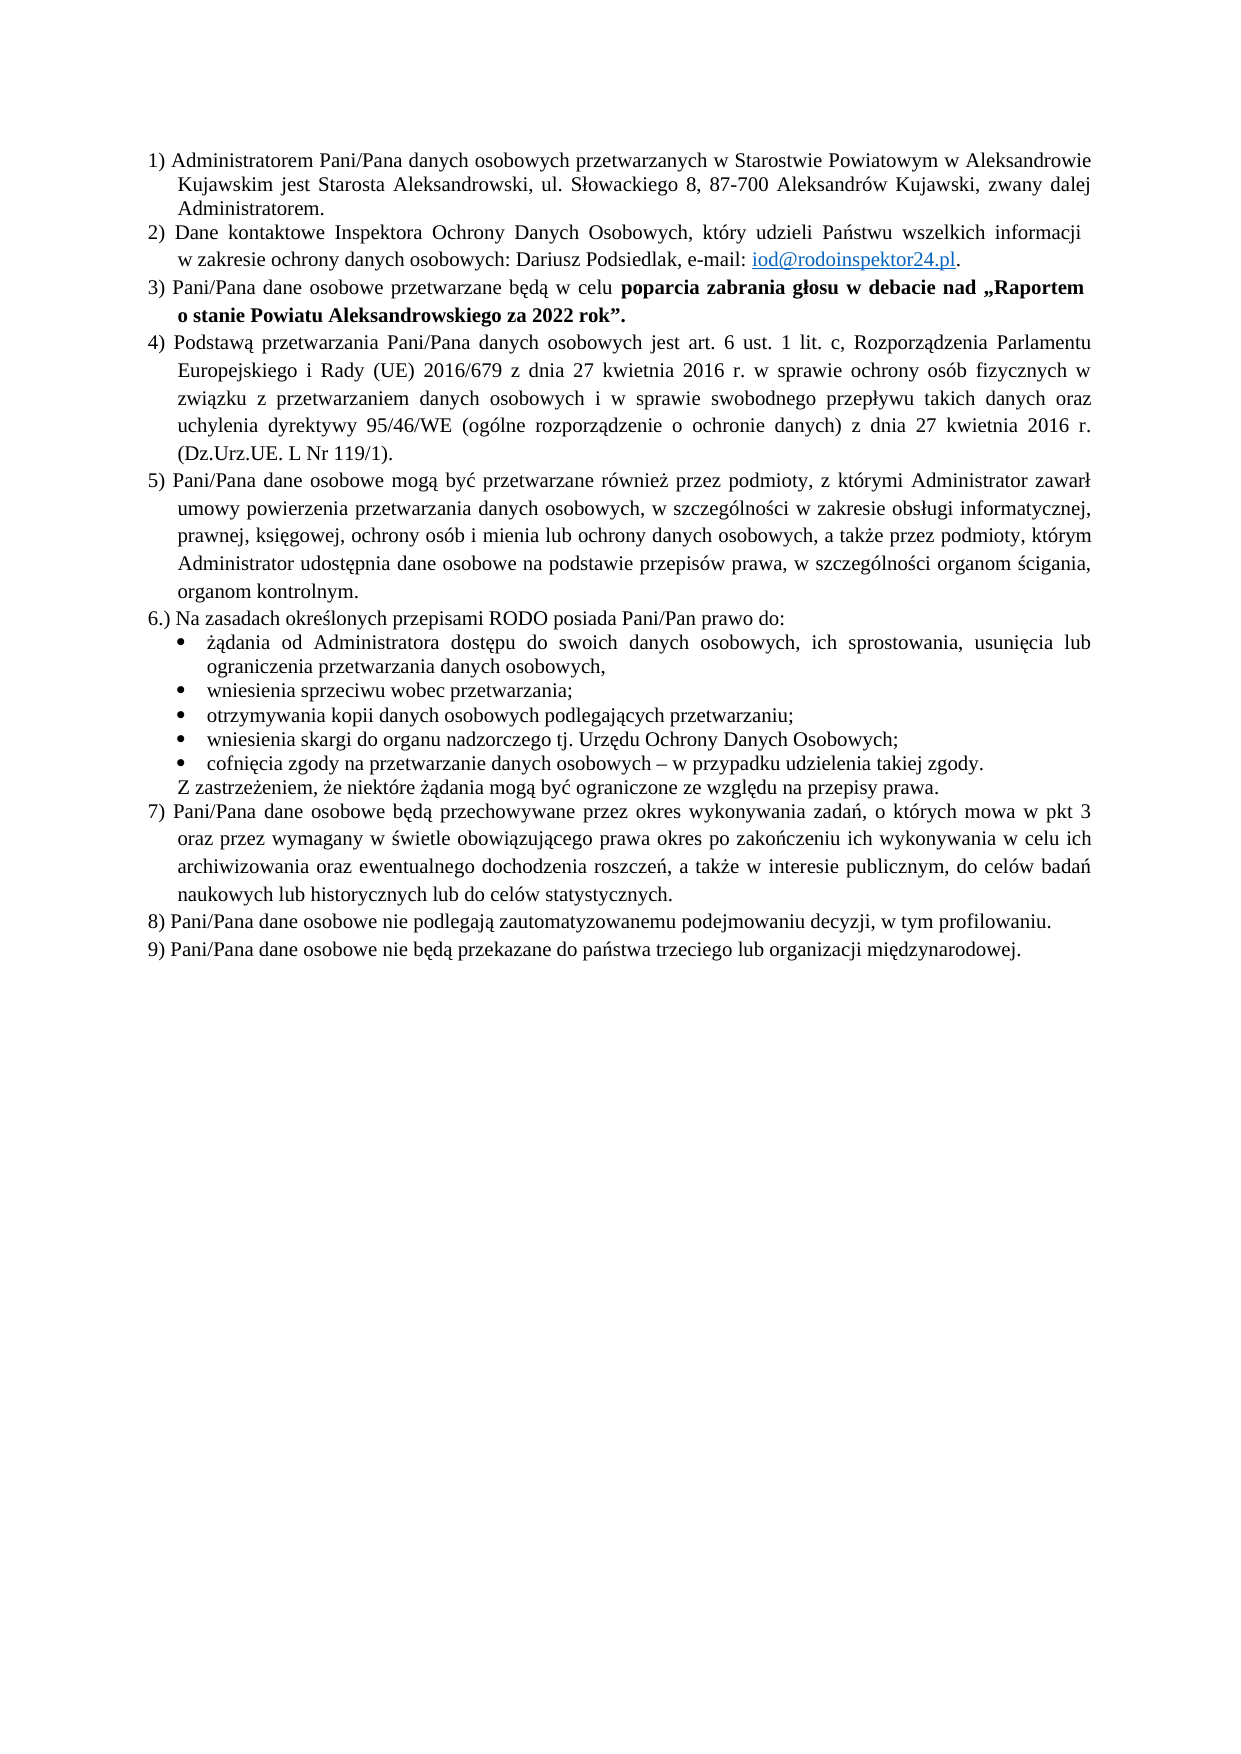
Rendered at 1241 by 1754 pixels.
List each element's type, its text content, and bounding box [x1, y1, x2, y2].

text 2) Dane kontaktowe Inspektora Ochrony Danych Osobowych, który udzieli Państwu wszelkich informacji w zakresie ochrony danych osobowych: Dariusz Podsiedlak, e-mail: iod@rodoinspektor24.pl. [148, 220, 1093, 271]
list wniesienia skargi do organu nadzorczego tj. Urzędu Ochrony Danych Osobowych; [177, 727, 1093, 751]
text 3) Pani/Pana dane osobowe przetwarzane będą w celu poparcia zabrania głosu w debacie nad „Raportem o stanie Powiatu Aleksandrowskiego za 2022 rok”. [148, 275, 1093, 327]
text 8) Pani/Pana dane osobowe nie podlegają zautomatyzowanemu podejmowaniu decyzji, w tym profilowaniu. [148, 909, 1093, 933]
text 5) Pani/Pana dane osobowe mogą być przetwarzane również przez podmioty, z którymi Administrator zawarł umowy powierzenia przetwarzania danych osobowych, w szczególności w zakresie obsługi informatycznej, prawnej, księgowej, ochrony osób i mienia lub ochrony danych osobowych, a także przez podmioty, którym Administrator udostępnia dane osobowe na podstawie przepisów prawa, w szczególności organom ścigania, organom kontrolnym. [148, 468, 1093, 603]
text Z zastrzeżeniem, że niektóre żądania mogą być ograniczone ze względu na przepisy prawa. [177, 775, 1093, 799]
list otrzymywania kopii danych osobowych podlegających przetwarzaniu; [177, 702, 1093, 727]
text 9) Pani/Pana dane osobowe nie będą przekazane do państwa trzeciego lub organizacji międzynarodowej. [148, 937, 1093, 961]
text 1) Administratorem Pani/Pana danych osobowych przetwarzanych w Starostwie Powiatowym w Aleksandrowie Kujawskim jest Starosta Aleksandrowski, ul. Słowackiego 8, 87-700 Aleksandrów Kujawski, zwany dalej Administratorem. [148, 148, 1093, 220]
list wniesienia sprzeciwu wobec przetwarzania; [177, 678, 1093, 702]
list żądania od Administratora dostępu do swoich danych osobowych, ich sprostowania, usunięcia lub ograniczenia przetwarzania danych osobowych, [177, 630, 1093, 678]
text 7) Pani/Pana dane osobowe będą przechowywane przez okres wykonywania zadań, o których mowa w pkt 3 oraz przez wymagany w świetle obowiązującego prawa okres po zakończeniu ich wykonywania w celu ich archiwizowania oraz ewentualnego dochodzenia roszczeń, a także w interesie publicznym, do celów badań naukowych lub historycznych lub do celów statystycznych. [148, 799, 1093, 906]
text 6.) Na zasadach określonych przepisami RODO posiada Pani/Pan prawo do: [148, 606, 1093, 630]
list cofnięcia zgody na przetwarzanie danych osobowych – w przypadku udzielenia takiej zgody. [177, 751, 1093, 775]
text 4) Podstawą przetwarzania Pani/Pana danych osobowych jest art. 6 ust. 1 lit. c, Rozporządzenia Parlamentu Europejskiego i Rady (UE) 2016/679 z dnia 27 kwietnia 2016 r. w sprawie ochrony osób fizycznych w związku z przetwarzaniem danych osobowych i w sprawie swobodnego przepływu takich danych oraz uchylenia dyrektywy 95/46/WE (ogólne rozporządzenie o ochronie danych) z dnia 27 kwietnia 2016 r. (Dz.Urz.UE. L Nr 119/1). [148, 330, 1093, 465]
